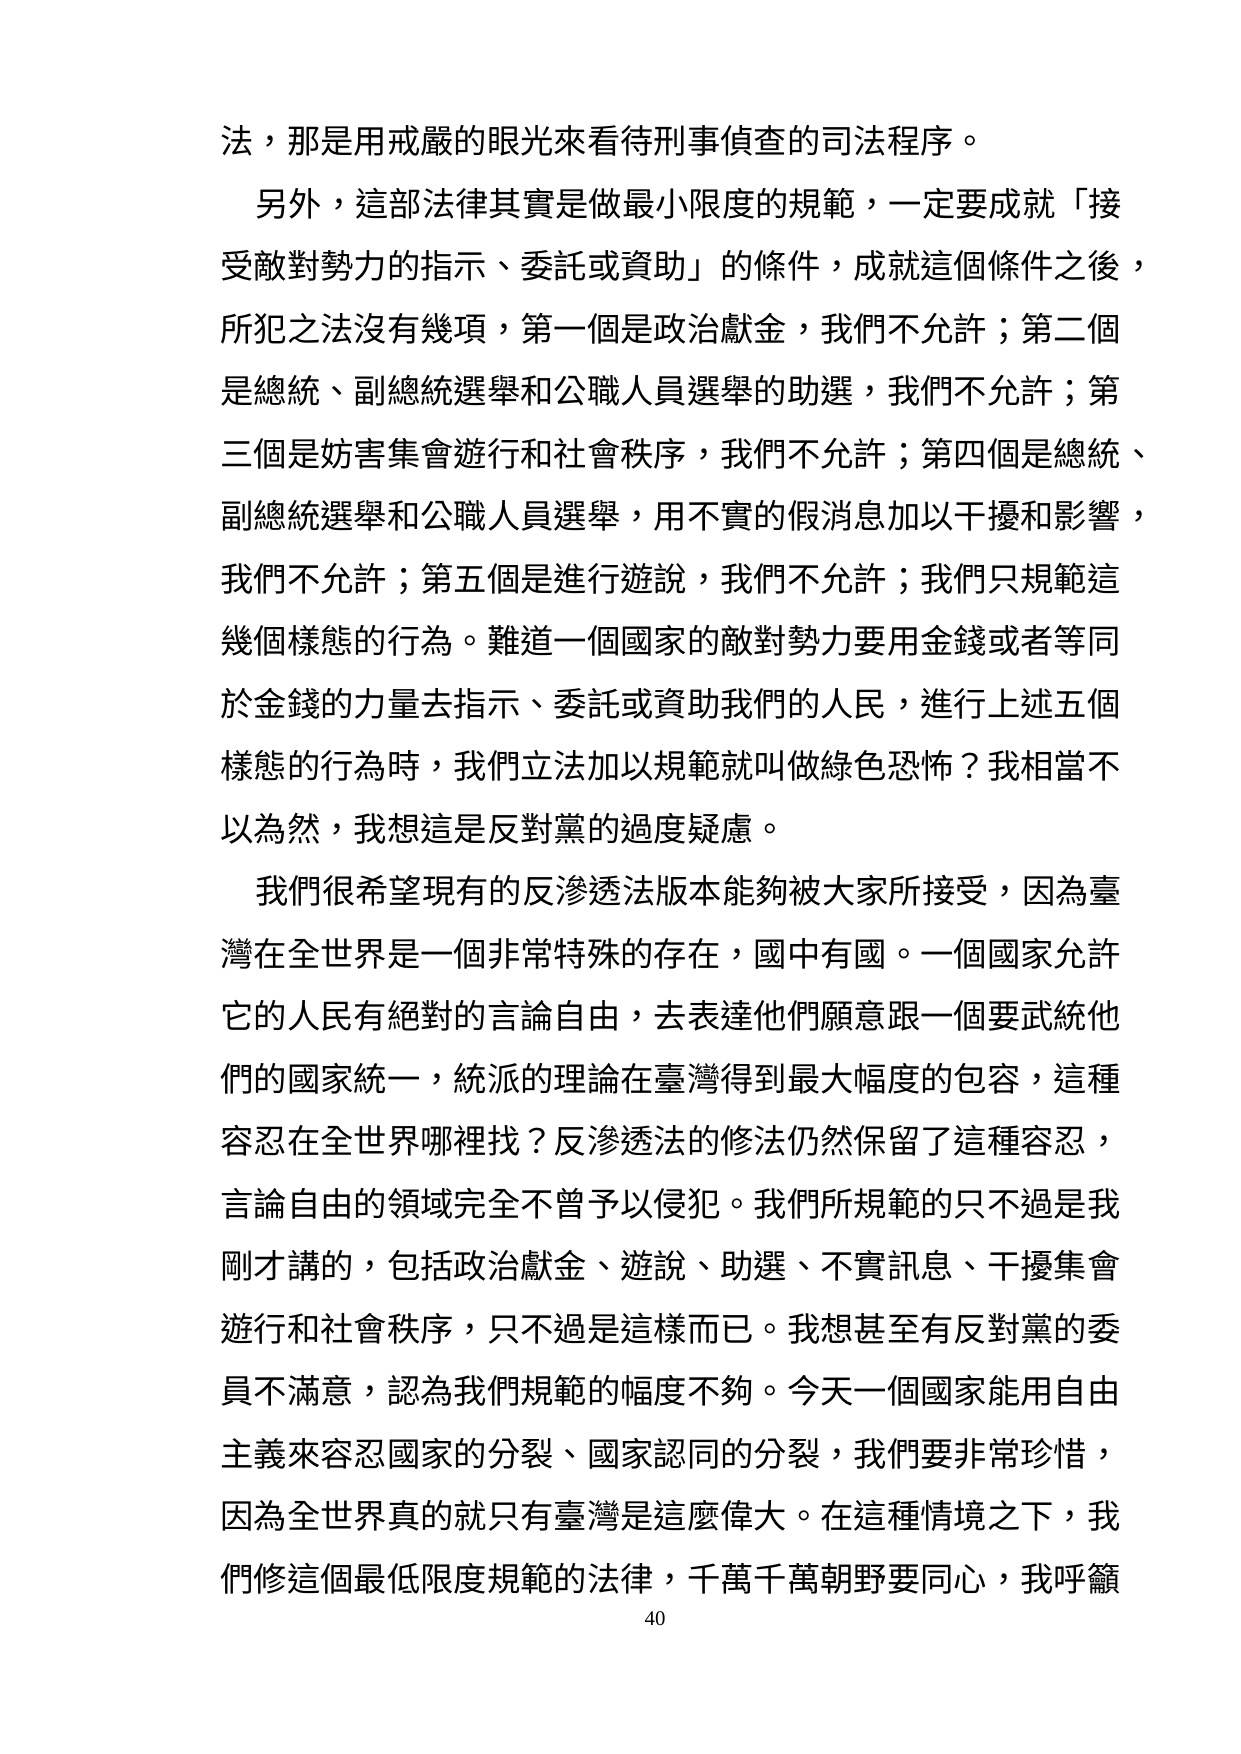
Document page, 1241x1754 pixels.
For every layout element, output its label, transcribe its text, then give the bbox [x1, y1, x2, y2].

text 我們很希望現有的反滲透法版本能夠被大家所接受，因為臺灣在全世界是一個非常特殊的存在，國中有國。一個國家允許它的人民有絕對的言論自由，去表達他們願意跟一個要武統他們的國家統一，統派的理論在臺灣得到最大幅度的包容，這種容忍在全世界哪裡找？反滲透法的修法仍然保留了這種容忍，言論自由的領域完全不曾予以侵犯。我們所規範的只不過是我剛才講的，包括政治獻金、遊說、助選、不實訊息、干擾集會遊行和社會秩序，只不過是這樣而已。我想甚至有反對黨的委員不滿意，認為我們規範的幅度不夠。今天一個國家能用自由主義來容忍國家的分裂、國家認同的分裂，我們要非常珍惜，因為全世界真的就只有臺灣是這麼偉大。在這種情境之下，我們修這個最低限度規範的法律，千萬千萬朝野要同心，我呼籲 [220, 847, 1122, 1597]
text 法，那是用戒嚴的眼光來看待刑事偵查的司法程序。 [220, 97, 1122, 160]
text 另外，這部法律其實是做最小限度的規範，一定要成就「接受敵對勢力的指示、委託或資助」的條件，成就這個條件之後，所犯之法沒有幾項，第一個是政治獻金，我們不允許；第二個是總統、副總統選舉和公職人員選舉的助選，我們不允許；第三個是妨害集會遊行和社會秩序，我們不允許；第四個是總統、副總統選舉和公職人員選舉，用不實的假消息加以干擾和影響，我們不允許；第五個是進行遊說，我們不允許；我們只規範這幾個樣態的行為。難道一個國家的敵對勢力要用金錢或者等同於金錢的力量去指示、委託或資助我們的人民，進行上述五個樣態的行為時，我們立法加以規範就叫做綠色恐怖？我相當不以為然，我想這是反對黨的過度疑慮。 [220, 160, 1122, 847]
